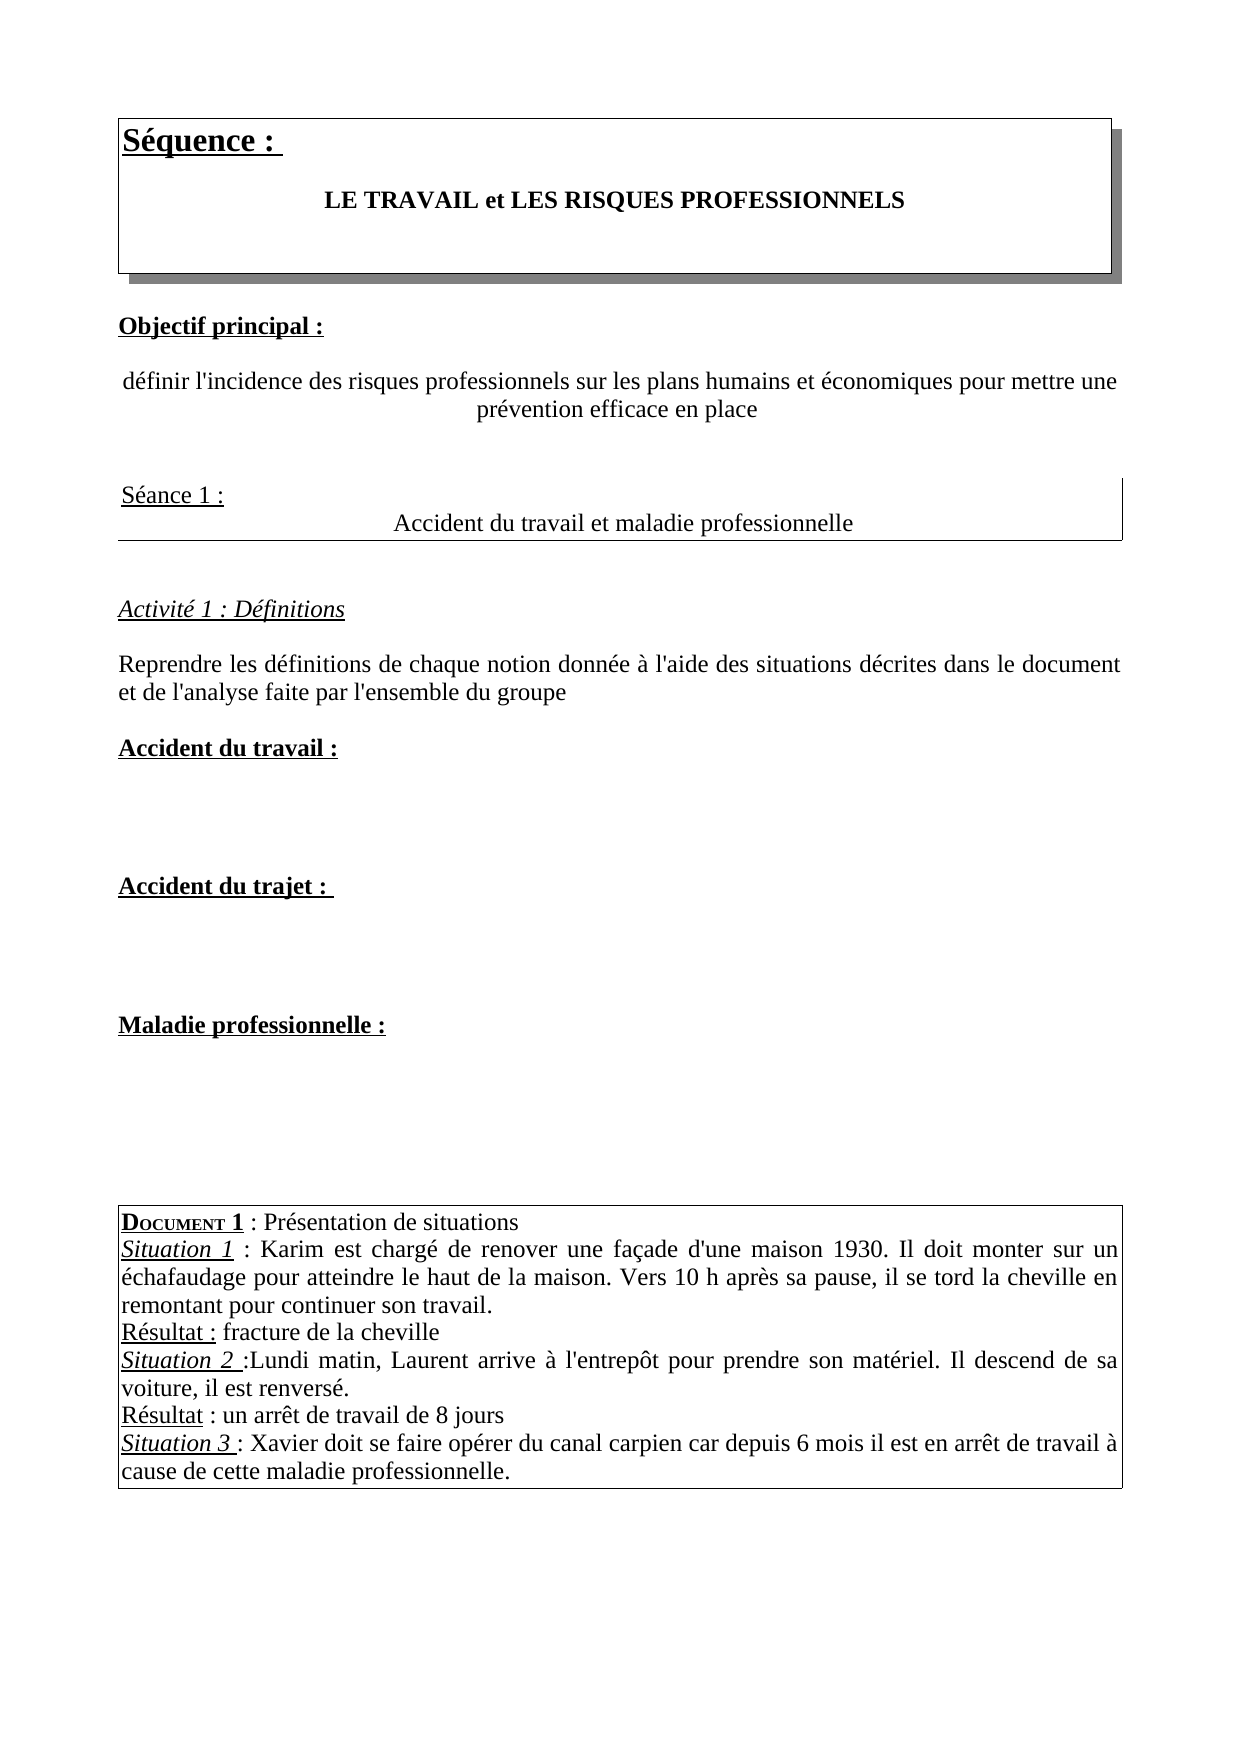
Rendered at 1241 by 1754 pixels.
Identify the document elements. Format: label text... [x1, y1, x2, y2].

text Accident du trajet : [118, 872, 1122, 900]
text Situation 1 : Karim est chargé de renover une façade d'une maison 1930. Il doit monter sur un échafaudage pour atteindre le haut de la maison. Vers 10 h après sa pause, il se tord la cheville en remontant pour continuer son travail. [119, 1232, 1122, 1316]
text Résultat : fracture de la cheville [119, 1316, 1122, 1343]
text LE TRAVAIL et LES RISQUES PROFESSIONNELS [119, 183, 1111, 214]
text Situation 3 : Xavier doit se faire opérer du canal carpien car depuis 6 mois il est en arrêt de travail à cause de cette maladie professionnelle. [119, 1426, 1122, 1488]
text Activité 1 : Définitions [118, 595, 1122, 623]
text Résultat : un arrêt de travail de 8 jours [119, 1399, 1122, 1426]
text Séance 1 : [118, 478, 1122, 509]
text Document 1 : Présentation de situations [119, 1206, 1122, 1232]
text Reprendre les définitions de chaque notion donnée à l'aide des situations décrites dans le document et de l'analyse faite par l'ensemble du groupe [118, 651, 1122, 706]
text Accident du travail : [118, 734, 1122, 761]
text définir l'incidence des risques professionnels sur les plans humains et économiques pour mettre une prévention efficace en place [118, 367, 1122, 423]
text Objectif principal : [118, 312, 1122, 340]
text Accident du travail et maladie professionnelle [118, 509, 1122, 540]
text Maladie professionnelle : [118, 1011, 1122, 1038]
text Séquence : [119, 119, 1111, 159]
text Situation 2 :Lundi matin, Laurent arrive à l'entrepôt pour prendre son matériel. Il descend de sa voiture, il est renversé. [119, 1343, 1122, 1399]
